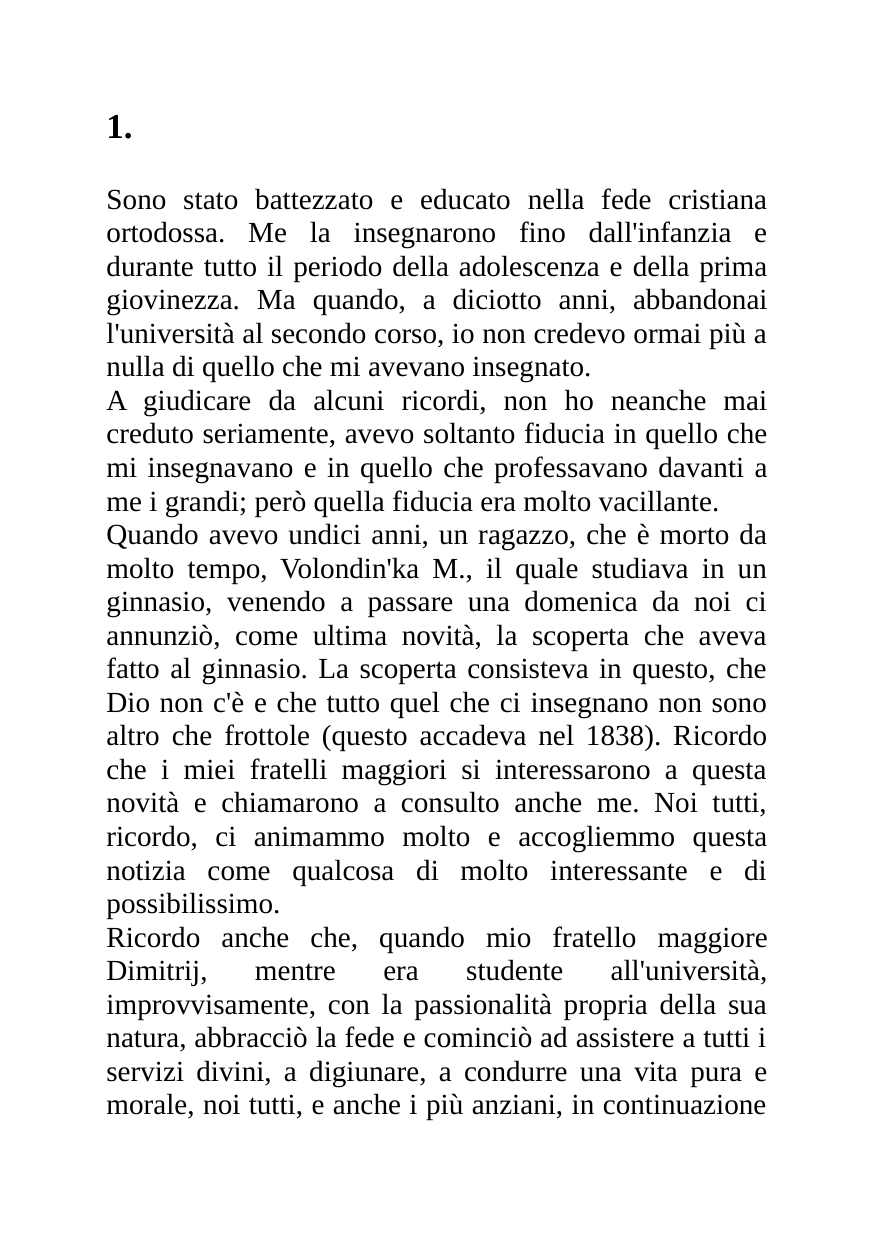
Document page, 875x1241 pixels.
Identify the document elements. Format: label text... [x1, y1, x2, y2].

text A giudicare da alcuni ricordi, non ho neanche mai creduto seriamente, avevo soltanto fiducia in quello che mi insegnavano e in quello che professavano davanti a me i grandi; però quella fiducia era molto vacillante. [106, 383, 768, 517]
text Quando avevo undici anni, un ragazzo, che è morto da molto tempo, Volondin'ka M., il quale studiava in un ginnasio, venendo a passare una domenica da noi ci annunziò, come ultima novità, la scoperta che aveva fatto al ginnasio. La scoperta consisteva in questo, che Dio non c'è e che tutto quel che ci insegnano non sono altro che frottole (questo accadeva nel 1838). Ricordo che i miei fratelli maggiori si interessarono a questa novità e chiamarono a consulto anche me. Noi tutti, ricordo, ci animammo molto e accogliemmo questa notizia come qualcosa di molto interessante e di possibilissimo. [106, 517, 768, 920]
text Sono stato battezzato e educato nella fede cristiana ortodossa. Me la insegnarono fino dall'infanzia e durante tutto il periodo della adolescenza e della prima giovinezza. Ma quando, a diciotto anni, abbandonai l'università al secondo corso, io non credevo ormai più a nulla di quello che mi avevano insegnato. [106, 182, 768, 383]
text Ricordo anche che, quando mio fratello maggiore Dimitrij, mentre era studente all'università, improvvisamente, con la passionalità propria della sua natura, abbracciò la fede e cominciò ad assistere a tutti i servizi divini, a digiunare, a condurre una vita pura e morale, noi tutti, e anche i più anziani, in continuazione [106, 920, 768, 1121]
subtitle 1. [106, 106, 768, 146]
